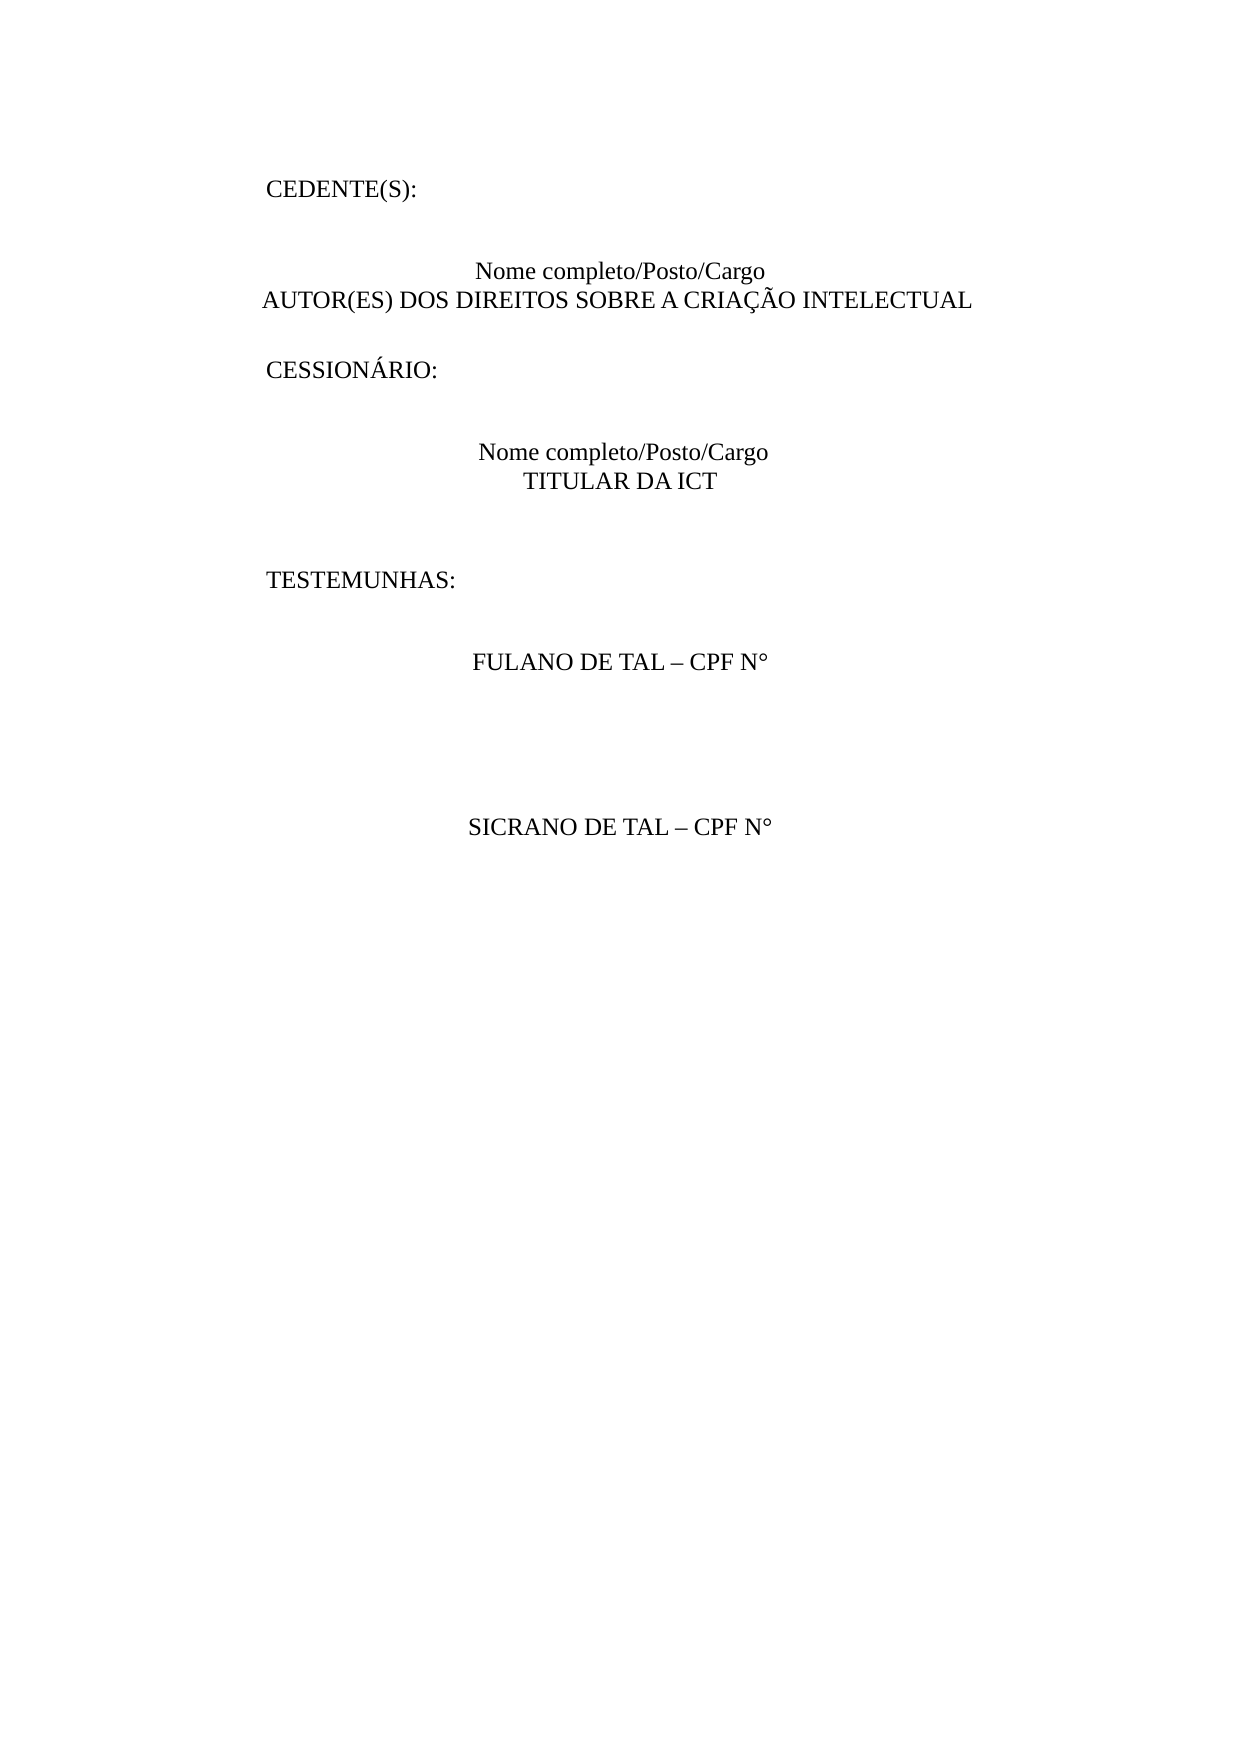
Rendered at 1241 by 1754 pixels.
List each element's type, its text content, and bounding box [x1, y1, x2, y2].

text SICRANO DE TAL – CPF N° [118, 812, 1122, 841]
text CEDENTE(S): [118, 174, 1122, 202]
text Nome completo/Posto/Cargo [118, 256, 1122, 285]
text TESTEMUNHAS: [118, 565, 1122, 594]
text FULANO DE TAL – CPF N° [118, 647, 1122, 676]
text AUTOR(ES) DOS DIREITOS SOBRE A CRIAÇÃO INTELECTUAL [118, 285, 1122, 314]
text TITULAR DA ICT [118, 466, 1122, 495]
text CESSIONÁRIO: [118, 355, 1122, 384]
text Nome completo/Posto/Cargo [118, 437, 1122, 466]
